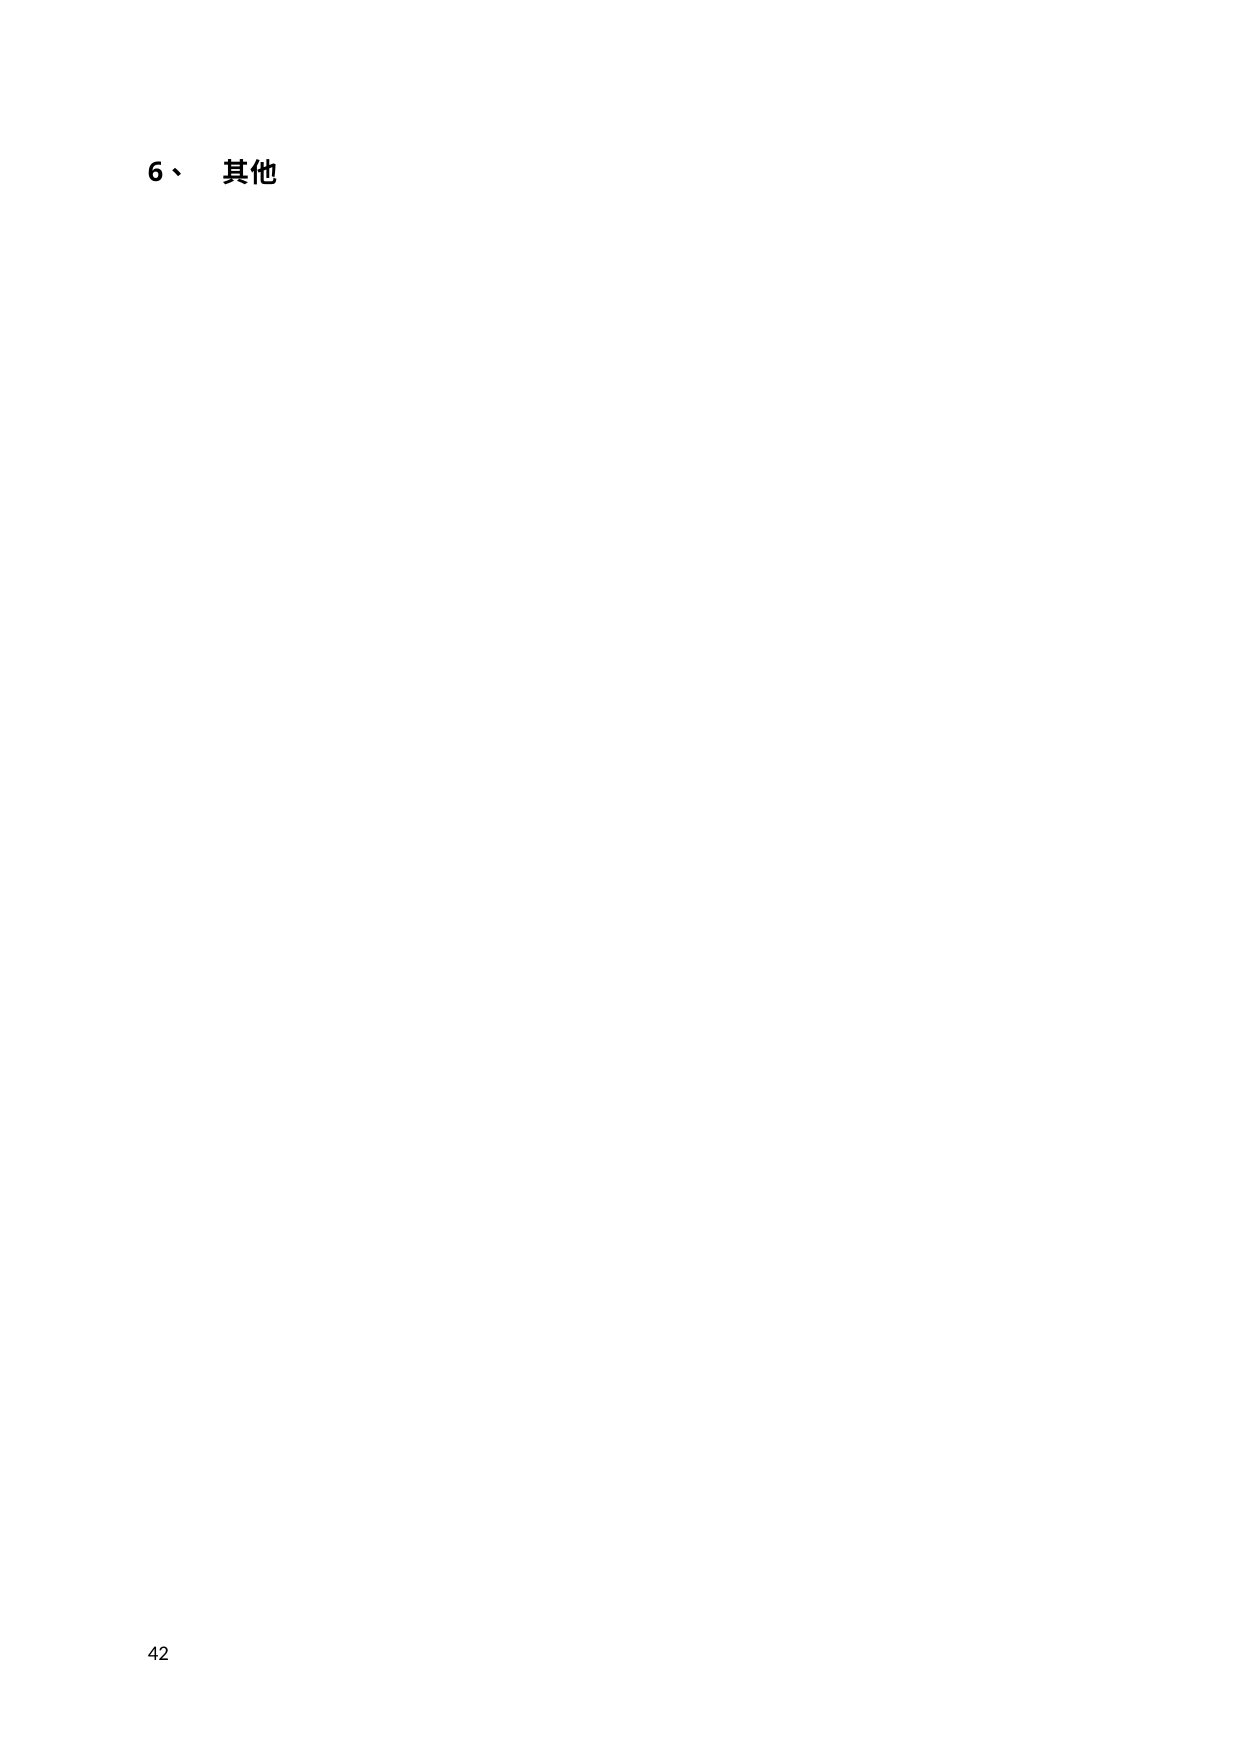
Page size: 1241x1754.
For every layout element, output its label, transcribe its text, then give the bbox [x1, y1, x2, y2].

list 其他 [148, 127, 1092, 202]
